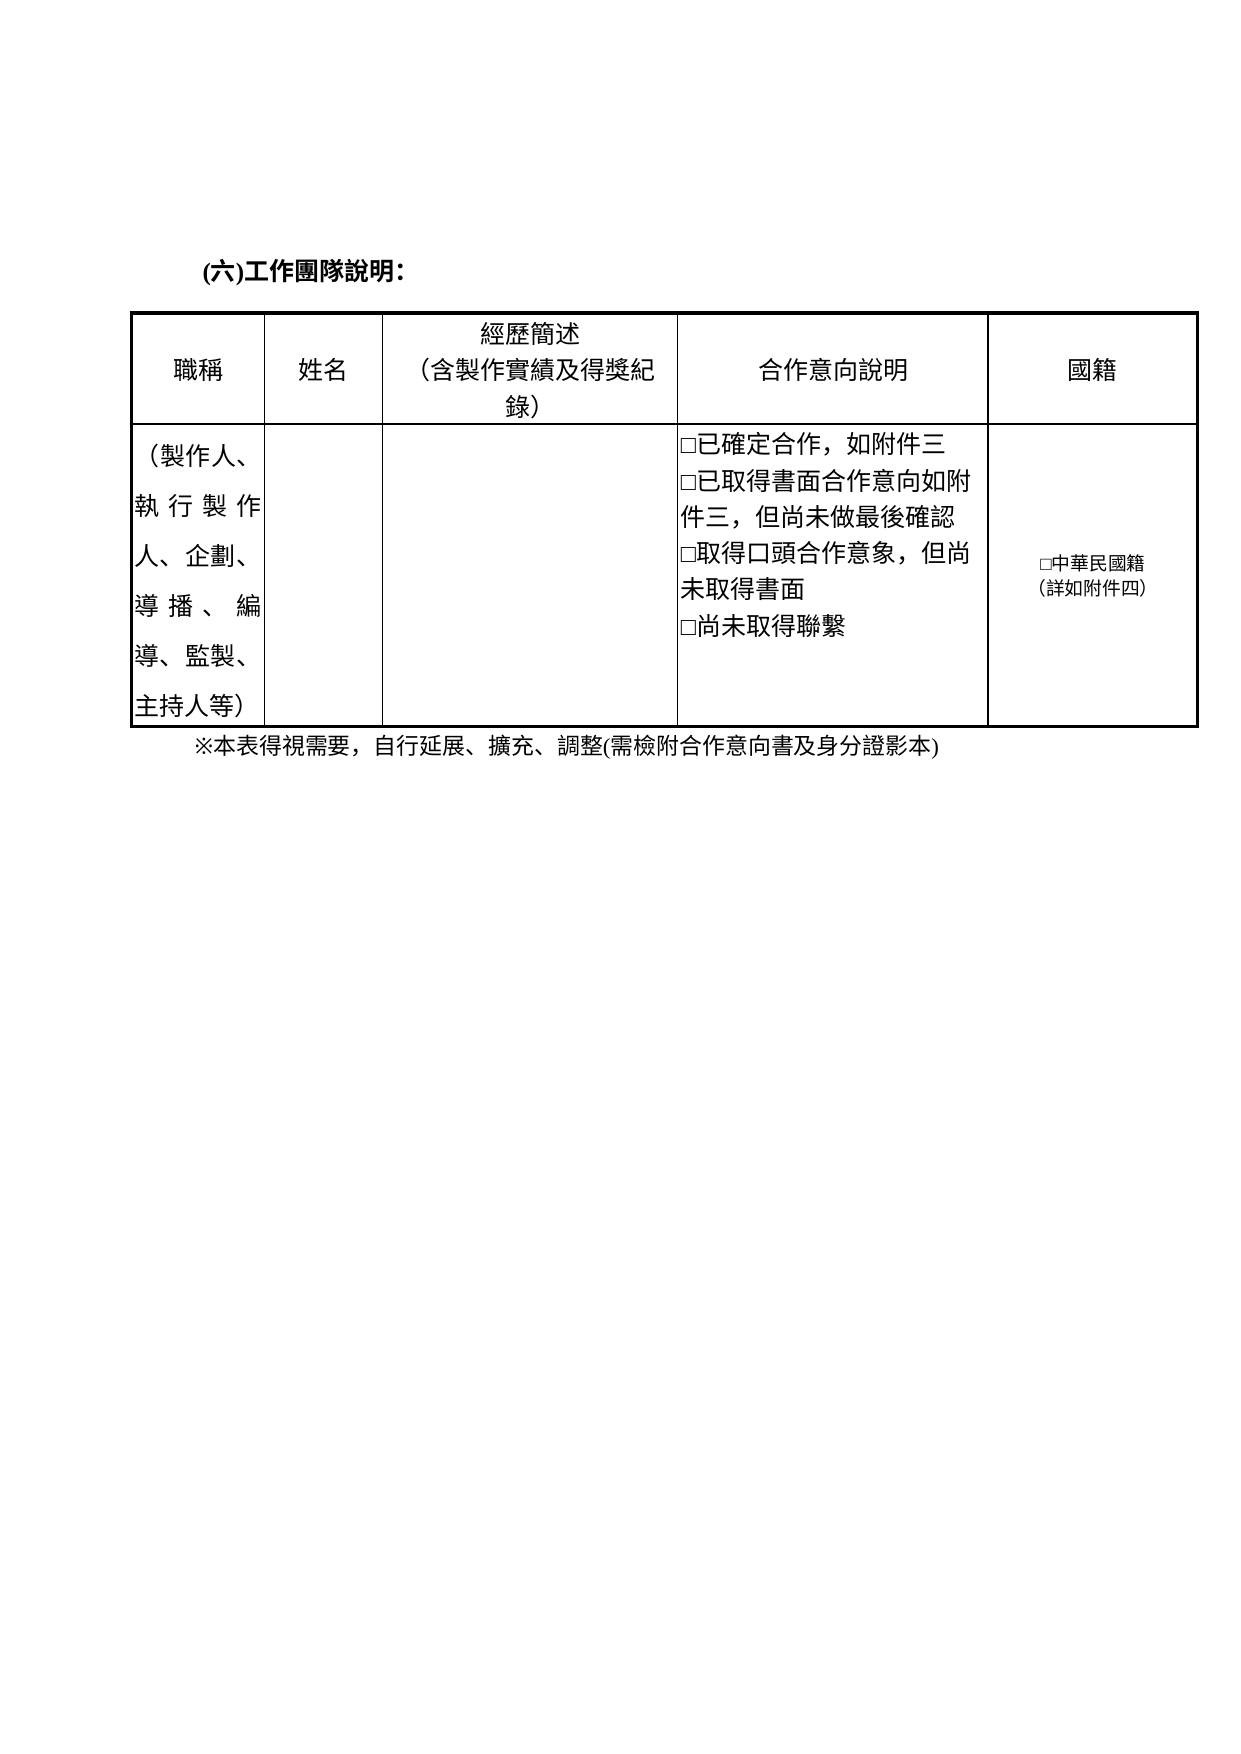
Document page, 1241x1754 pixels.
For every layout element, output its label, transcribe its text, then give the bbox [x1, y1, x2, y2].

table_cell □已確定合作，如附件三 □已取得書面合作意向如附 件三，但尚未做最後確認 □取得口頭合作意象，但尚未取得書面 □尚未取得聯繫 [678, 425, 987, 725]
text ※本表得視需要，自行延展、擴充、調整(需檢附合作意向書及身分證影本) [177, 728, 1152, 761]
table_cell □中華民國籍 （詳如附件四） [989, 425, 1196, 725]
table_header 合作意向說明 [678, 315, 987, 423]
text (六)工作團隊說明： [177, 251, 1152, 287]
table_header 職稱 [133, 315, 264, 423]
table_header 經歷簡述 （含製作實績及得獎紀錄） [383, 315, 677, 423]
table_header 國籍 [989, 315, 1196, 423]
table_header 姓名 [265, 315, 382, 423]
table_cell [265, 425, 382, 725]
table_cell [383, 425, 677, 725]
table_cell （製作人、執行製作人、企劃、導播、編導、監製、主持人等） [133, 425, 264, 725]
